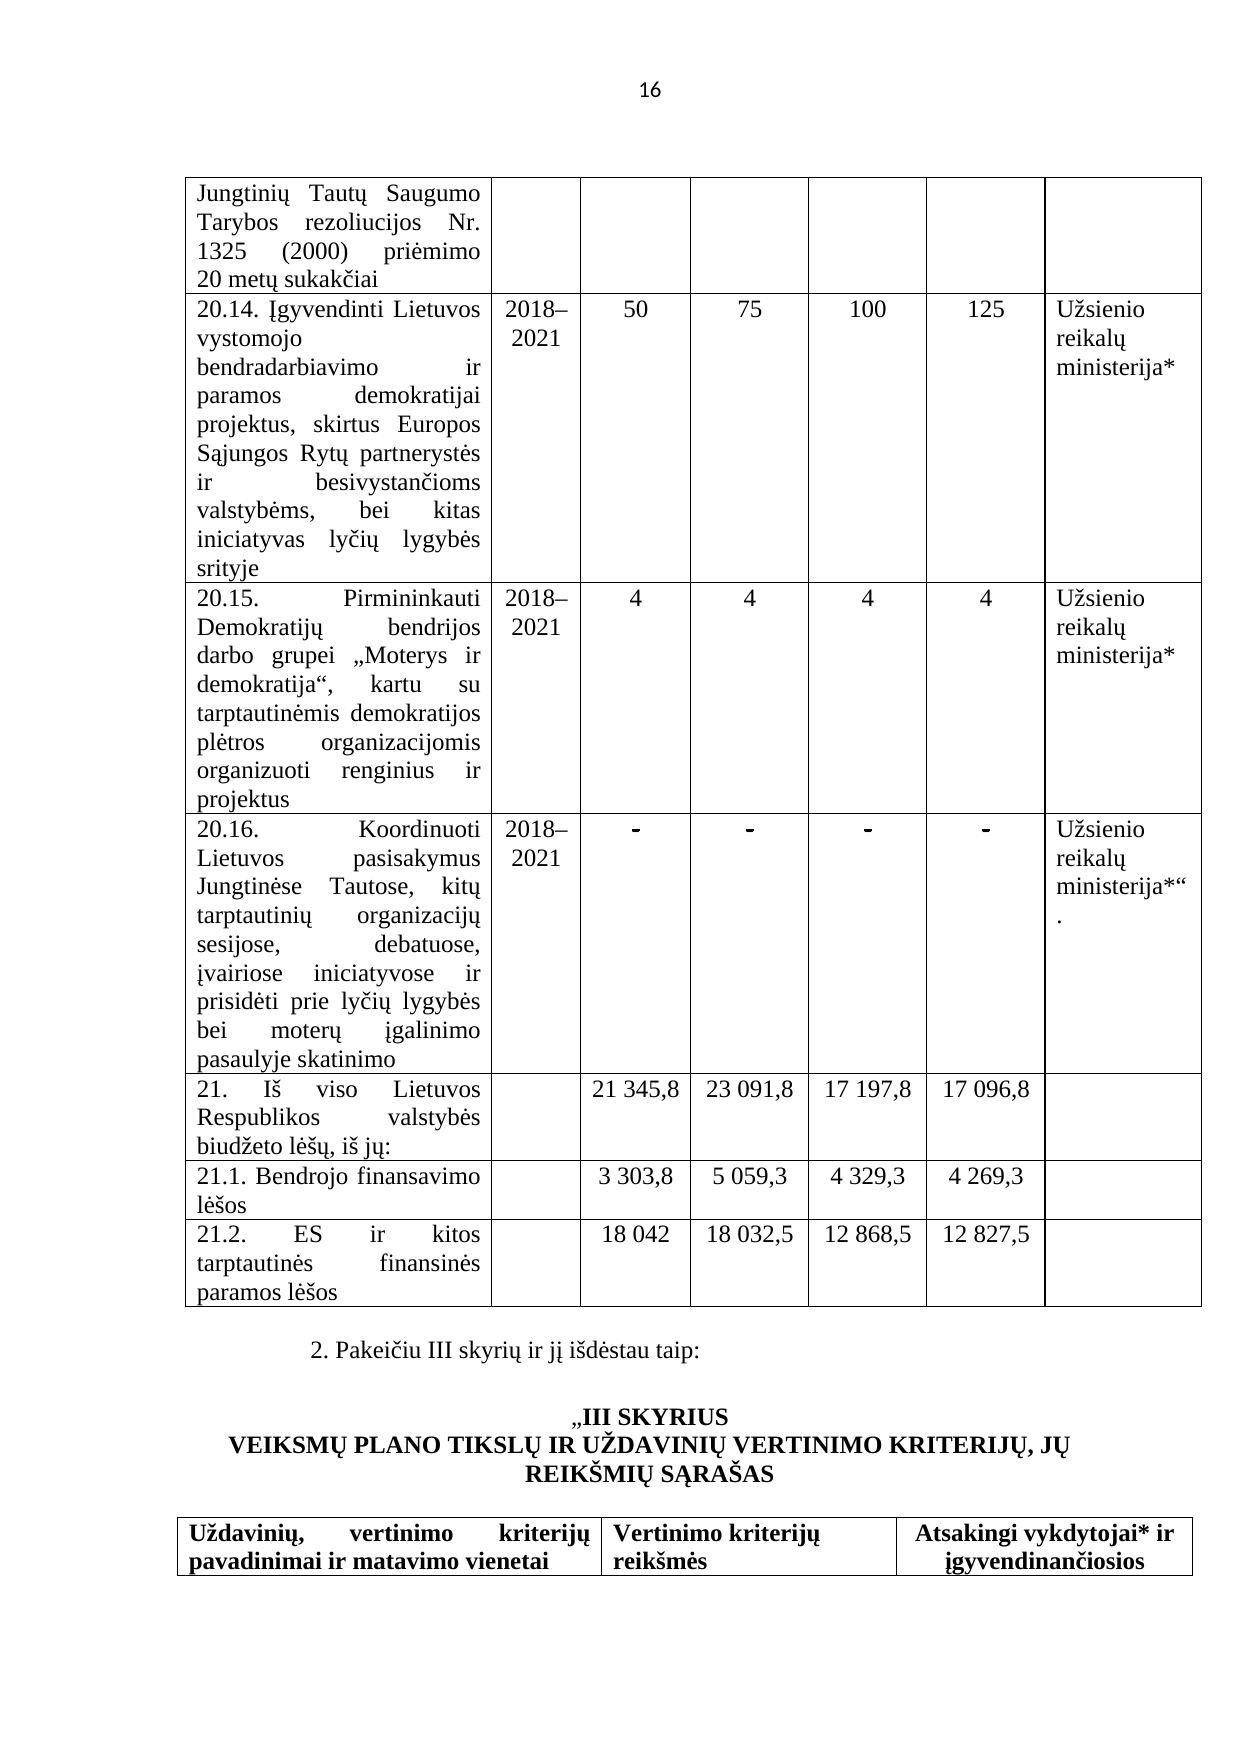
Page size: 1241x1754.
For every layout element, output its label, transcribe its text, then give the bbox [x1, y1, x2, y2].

table_cell 4 329,3 [809, 1161, 926, 1218]
table_cell [492, 1161, 580, 1218]
table_cell [1202, 1190, 1207, 1218]
table_header Uždavinių, vertinimo kriterijų pavadinimai ir matavimo vienetai [178, 1518, 601, 1575]
table_cell - [691, 178, 808, 293]
table_cell [492, 1220, 580, 1306]
table_cell Užsienio reikalų ministerija* [1046, 583, 1201, 813]
table_cell [1046, 1074, 1201, 1160]
table_cell 3 303,8 [581, 1161, 690, 1218]
table_cell 4 269,3 [927, 1161, 1044, 1218]
table_cell - [927, 814, 1044, 1073]
table_cell 100 [809, 294, 926, 582]
table_cell Užsienio reikalų ministerija*“. [1046, 814, 1201, 1073]
text 2. Pakeičiu III skyrių ir jį išdėstau taip: [252, 1336, 1122, 1364]
table_cell 50 [581, 294, 690, 582]
table_cell [1202, 1248, 1207, 1306]
table_cell 5 059,3 [691, 1161, 808, 1218]
table_cell - [691, 814, 808, 1073]
table_cell - [809, 814, 926, 1073]
table_cell 21 345,8 [581, 1074, 690, 1160]
table_cell 17 096,8 [927, 1074, 1044, 1160]
table_cell 125 [927, 294, 1044, 582]
table_cell [1046, 1220, 1201, 1306]
table_cell - [581, 178, 690, 293]
table_cell [1202, 177, 1207, 293]
table_cell 4 [809, 583, 926, 813]
table_cell 4 [927, 583, 1044, 813]
table_cell [492, 1074, 580, 1160]
table_cell Užsienio reikalų ministerija* [1046, 294, 1201, 582]
table_header Atsakingi vykdytojai* ir įgyvendinančiosios [897, 1518, 1192, 1575]
table_cell 23 091,8 [691, 1074, 808, 1160]
table_cell 2018–2021 [492, 814, 580, 1073]
table_cell [1202, 1102, 1207, 1160]
table_cell 17 197,8 [809, 1074, 926, 1160]
table_cell [1202, 612, 1207, 813]
table_cell - [927, 178, 1044, 293]
table_cell [809, 178, 926, 293]
table_cell [492, 178, 580, 293]
table_cell 12 827,5 [927, 1220, 1044, 1306]
text „III SKYRIUS [177, 1402, 1122, 1430]
table_cell 18 042 [581, 1220, 690, 1306]
table_cell [1202, 843, 1207, 1073]
table_cell 2018–2021 [492, 583, 580, 813]
table_cell [1202, 323, 1207, 582]
table_cell 4 [691, 583, 808, 813]
text VEIKSMŲ PLANO TIKSLŲ IR UŽDAVINIŲ VERTINIMO KRITERIJŲ, JŲ REIKŠMIŲ SĄRAŠAS [177, 1430, 1122, 1488]
table_cell 12 868,5 [809, 1220, 926, 1306]
table_cell [1046, 1161, 1201, 1218]
table_cell 75 [691, 294, 808, 582]
table_cell - [581, 814, 690, 1073]
table_cell [1046, 178, 1201, 293]
table_cell 18 032,5 [691, 1220, 808, 1306]
table_header Vertinimo kriterijų reikšmės [602, 1518, 896, 1575]
table_cell 4 [581, 583, 690, 813]
table_cell 2018–2021 [492, 294, 580, 582]
